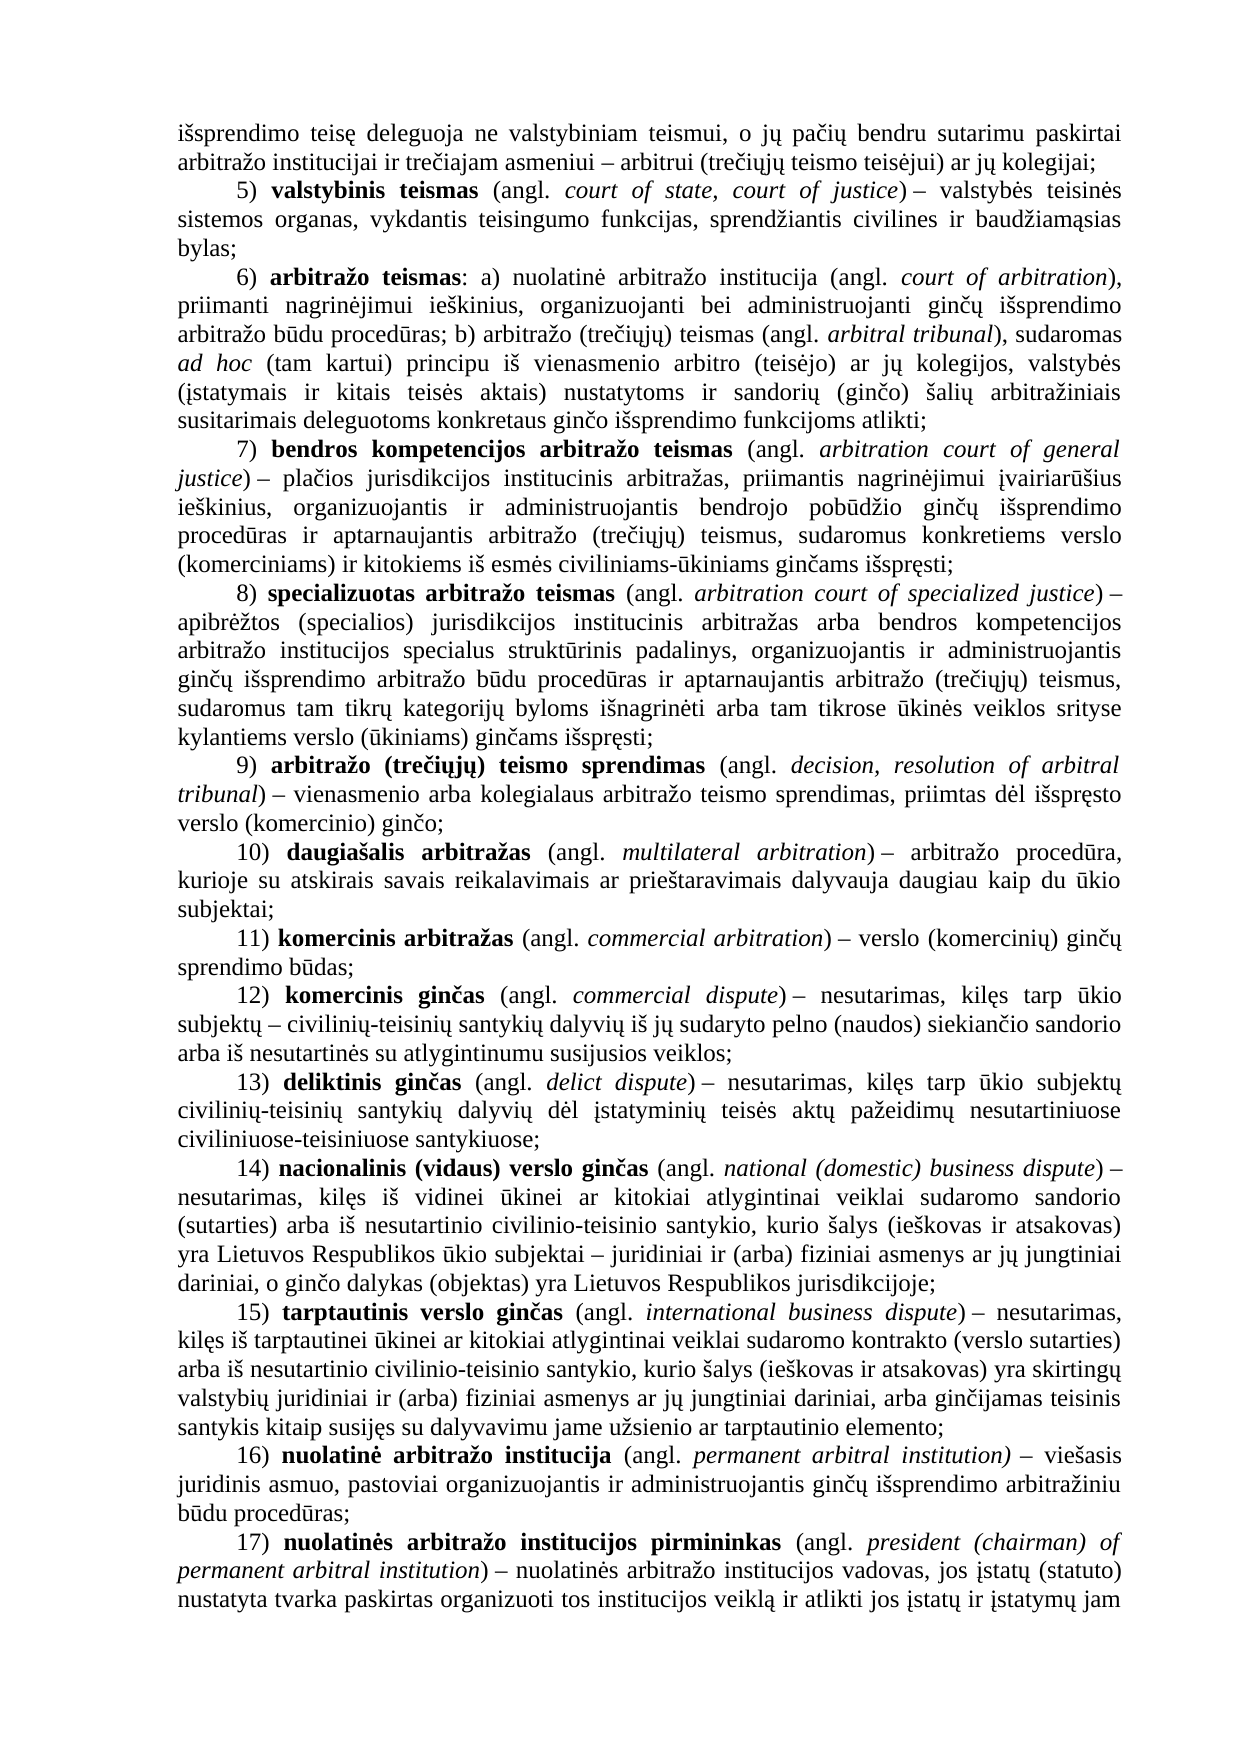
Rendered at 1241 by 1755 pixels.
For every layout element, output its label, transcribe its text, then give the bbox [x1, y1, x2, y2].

text 8) specializuotas arbitražo teismas (angl. arbitration court of specialized justice) – apibrėžtos (specialios) jurisdikcijos institucinis arbitražas arba bendros kompetencijos arbitražo institucijos specialus struktūrinis padalinys, organizuojantis ir administruojantis ginčų išsprendimo arbitražo būdu procedūras ir aptarnaujantis arbitražo (trečiųjų) teismus, sudaromus tam tikrų kategorijų byloms išnagrinėti arba tam tikrose ūkinės veiklos srityse kylantiems verslo (ūkiniams) ginčams išspręsti; [177, 578, 1122, 751]
text 11) komercinis arbitražas (angl. commercial arbitration) – verslo (komercinių) ginčų sprendimo būdas; [177, 923, 1122, 981]
text 9) arbitražo (trečiųjų) teismo sprendimas (angl. decision, resolution of arbitral tribunal) – vienasmenio arba kolegialaus arbitražo teismo sprendimas, priimtas dėl išspręsto verslo (komercinio) ginčo; [177, 751, 1122, 837]
text 5) valstybinis teismas (angl. court of state, court of justice) – valstybės teisinės sistemos organas, vykdantis teisingumo funkcijas, sprendžiantis civilines ir baudžiamąsias bylas; [177, 176, 1122, 262]
text 16) nuolatinė arbitražo institucija (angl. permanent arbitral institution) – viešasis juridinis asmuo, pastoviai organizuojantis ir administruojantis ginčų išsprendimo arbitražiniu būdu procedūras; [177, 1441, 1122, 1527]
text 10) daugiašalis arbitražas (angl. multilateral arbitration) – arbitražo procedūra, kurioje su atskirais savais reikalavimais ar prieštaravimais dalyvauja daugiau kaip du ūkio subjektai; [177, 837, 1122, 923]
text 17) nuolatinės arbitražo institucijos pirmininkas (angl. president (chairman) of permanent arbitral institution) – nuolatinės arbitražo institucijos vadovas, jos įstatų (statuto) nustatyta tvarka paskirtas organizuoti tos institucijos veiklą ir atlikti jos įstatų ir įstatymų jam [177, 1527, 1122, 1613]
text išsprendimo teisę deleguoja ne valstybiniam teismui, o jų pačių bendru sutarimu paskirtai arbitražo institucijai ir trečiajam asmeniui – arbitrui (trečiųjų teismo teisėjui) ar jų kolegijai; [177, 118, 1122, 176]
text 7) bendros kompetencijos arbitražo teismas (angl. arbitration court of general justice) – plačios jurisdikcijos institucinis arbitražas, priimantis nagrinėjimui įvairiarūšius ieškinius, organizuojantis ir administruojantis bendrojo pobūdžio ginčų išsprendimo procedūras ir aptarnaujantis arbitražo (trečiųjų) teismus, sudaromus konkretiems verslo (komerciniams) ir kitokiems iš esmės civiliniams-ūkiniams ginčams išspręsti; [177, 434, 1122, 578]
text 14) nacionalinis (vidaus) verslo ginčas (angl. national (domestic) business dispute) – nesutarimas, kilęs iš vidinei ūkinei ar kitokiai atlygintinai veiklai sudaromo sandorio (sutarties) arba iš nesutartinio civilinio-teisinio santykio, kurio šalys (ieškovas ir atsakovas) yra Lietuvos Respublikos ūkio subjektai – juridiniai ir (arba) fiziniai asmenys ar jų jungtiniai dariniai, o ginčo dalykas (objektas) yra Lietuvos Respublikos jurisdikcijoje; [177, 1153, 1122, 1297]
text 15) tarptautinis verslo ginčas (angl. international business dispute) – nesutarimas, kilęs iš tarptautinei ūkinei ar kitokiai atlygintinai veiklai sudaromo kontrakto (verslo sutarties) arba iš nesutartinio civilinio-teisinio santykio, kurio šalys (ieškovas ir atsakovas) yra skirtingų valstybių juridiniai ir (arba) fiziniai asmenys ar jų jungtiniai dariniai, arba ginčijamas teisinis santykis kitaip susijęs su dalyvavimu jame užsienio ar tarptautinio elemento; [177, 1297, 1122, 1441]
text 13) deliktinis ginčas (angl. delict dispute) – nesutarimas, kilęs tarp ūkio subjektų civilinių-teisinių santykių dalyvių dėl įstatyminių teisės aktų pažeidimų nesutartiniuose civiliniuose-teisiniuose santykiuose; [177, 1067, 1122, 1153]
text 6) arbitražo teismas: a) nuolatinė arbitražo institucija (angl. court of arbitration), priimanti nagrinėjimui ieškinius, organizuojanti bei administruojanti ginčų išsprendimo arbitražo būdu procedūras; b) arbitražo (trečiųjų) teismas (angl. arbitral tribunal), sudaromas ad hoc (tam kartui) principu iš vienasmenio arbitro (teisėjo) ar jų kolegijos, valstybės (įstatymais ir kitais teisės aktais) nustatytoms ir sandorių (ginčo) šalių arbitražiniais susitarimais deleguotoms konkretaus ginčo išsprendimo funkcijoms atlikti; [177, 262, 1122, 434]
text 12) komercinis ginčas (angl. commercial dispute) – nesutarimas, kilęs tarp ūkio subjektų – civilinių-teisinių santykių dalyvių iš jų sudaryto pelno (naudos) siekiančio sandorio arba iš nesutartinės su atlygintinumu susijusios veiklos; [177, 981, 1122, 1067]
